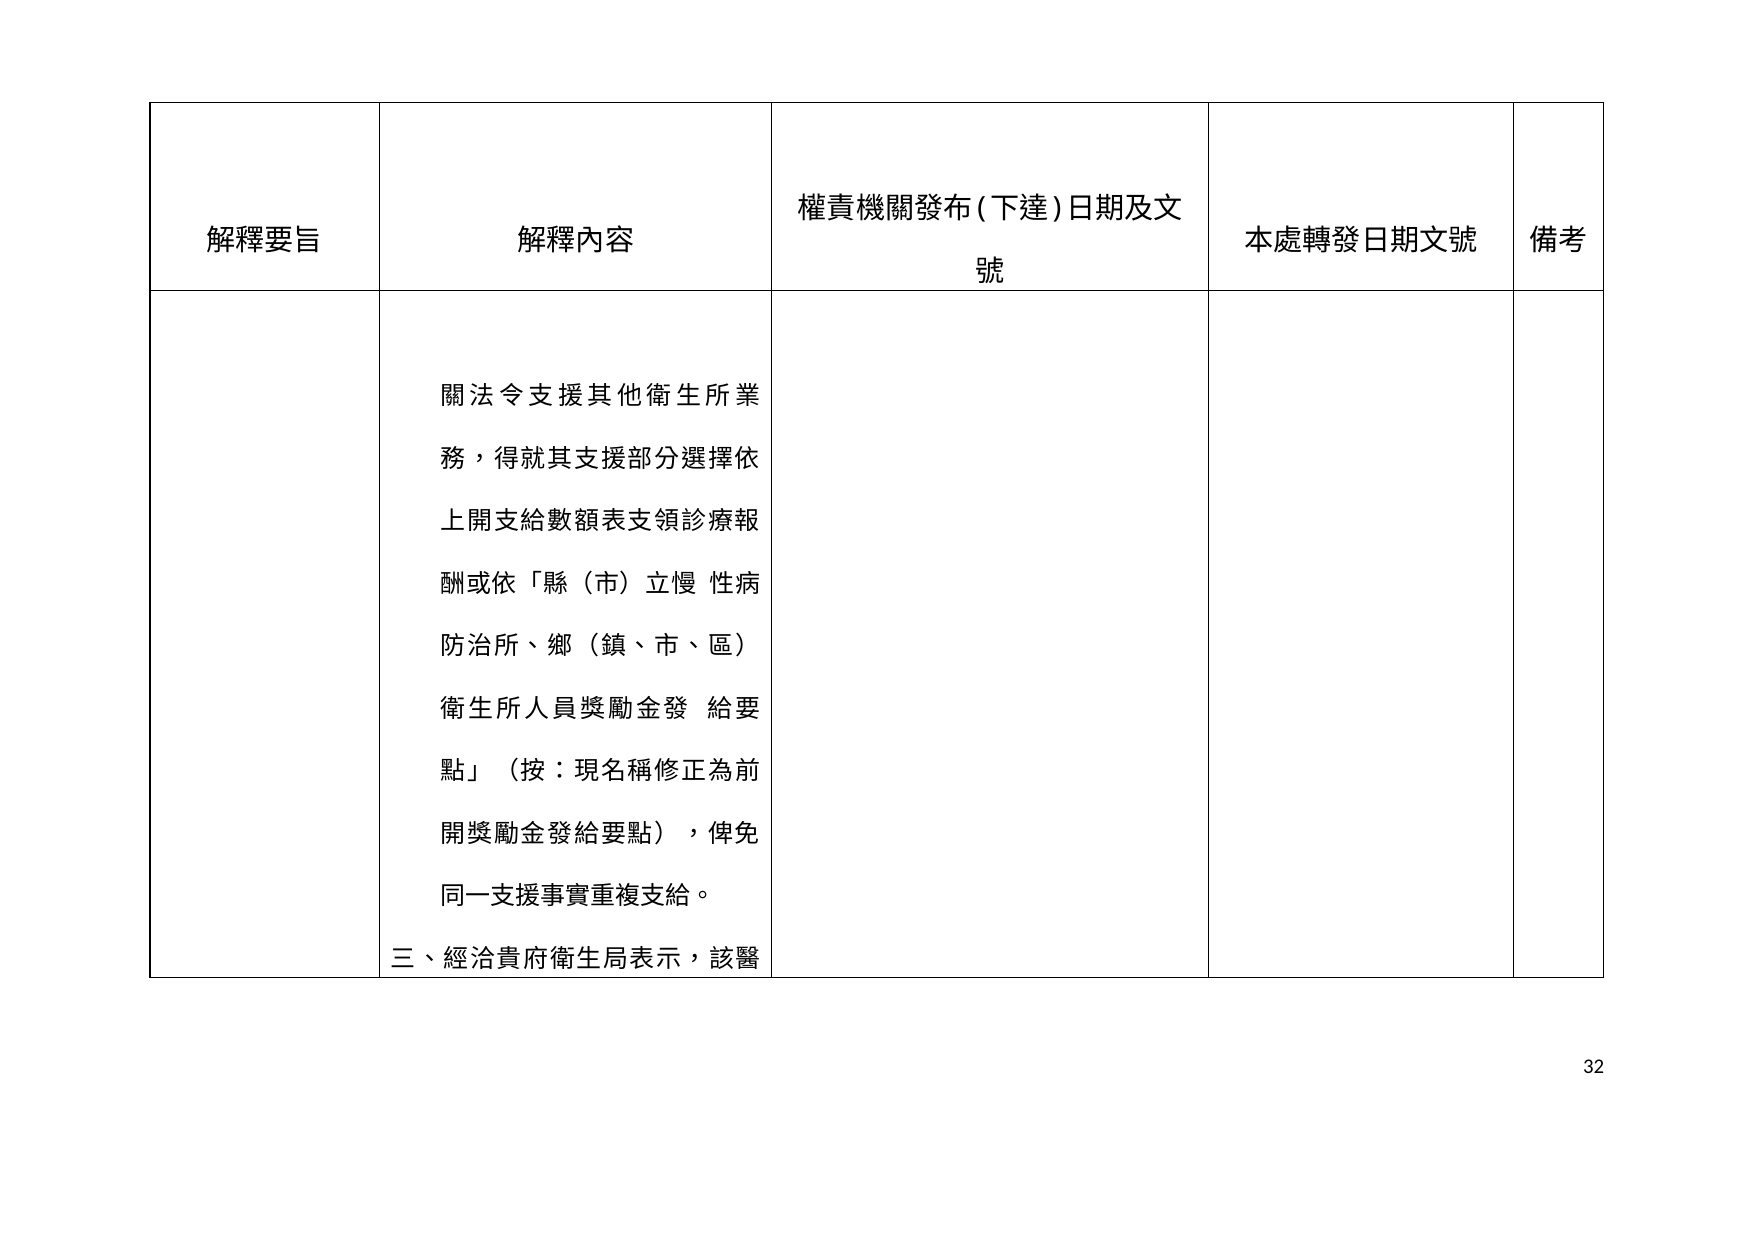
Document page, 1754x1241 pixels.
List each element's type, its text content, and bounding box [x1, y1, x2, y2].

table_cell [1209, 291, 1513, 977]
table_header 本處轉發日期文號 [1209, 103, 1513, 289]
table_header 解釋內容 [380, 103, 771, 289]
table_cell [772, 291, 1208, 977]
table_cell [151, 291, 379, 977]
table_header 備考 [1514, 103, 1603, 289]
table_header 解釋要旨 [151, 103, 379, 289]
table_cell [1514, 291, 1603, 977]
table_cell 關法令支援其他衛生所業務，得就其支援部分選擇依上開支給數額表支領診療報酬或依「縣（市）立慢 性病防治所、鄉（鎮、市、區）衛生所人員獎勵金發 給要點」（按：現名稱修正為前開獎勵金發給要點），俾免同一支援事實重複支給。 三、經洽貴府衛生局表示，該醫 [380, 291, 771, 977]
table_header 權責機關發布(下達)日期及文號 [772, 103, 1208, 289]
